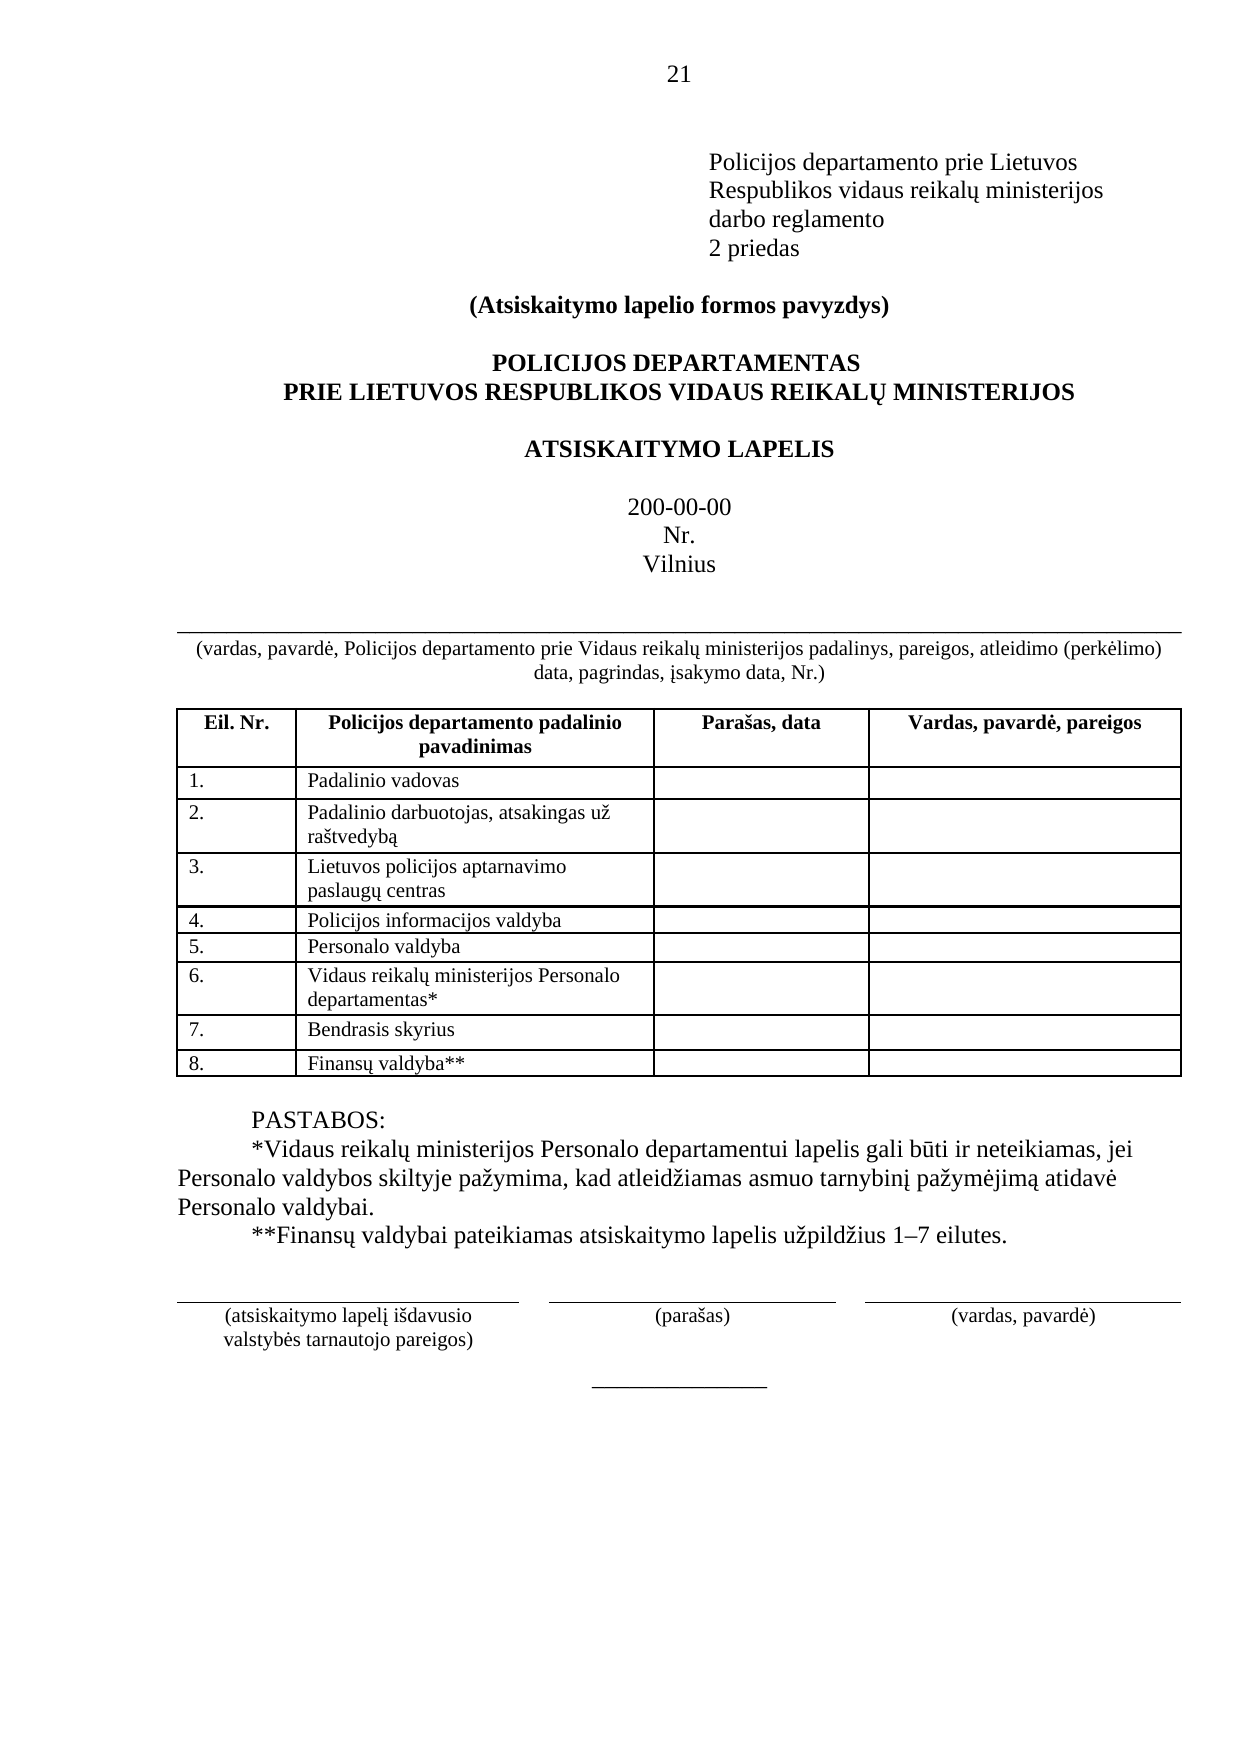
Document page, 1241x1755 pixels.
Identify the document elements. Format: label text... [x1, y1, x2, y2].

table_cell [870, 800, 1180, 852]
table_cell Padalinio darbuotojas, atsakingas už raštvedybą [297, 800, 653, 852]
text Nr. [177, 521, 1181, 549]
text Policijos departamento prie Lietuvos [177, 147, 1181, 176]
text ATSISKAITYMO LAPELIS [177, 434, 1181, 463]
table_cell [519, 1302, 549, 1362]
table_cell Vidaus reikalų ministerijos Personalo departamentas* [297, 963, 653, 1014]
table_cell [655, 1016, 868, 1048]
table_cell 7. [178, 1016, 295, 1048]
table_cell 5. [178, 934, 295, 961]
table_header Vardas, pavardė, pareigos [870, 710, 1180, 766]
text (Atsiskaitymo lapelio formos pavyzdys) [177, 291, 1181, 319]
table_cell [655, 908, 868, 932]
table_cell 3. [178, 854, 295, 905]
table_cell [870, 854, 1180, 905]
text PASTABOS: [177, 1105, 1181, 1134]
table_cell 2. [178, 800, 295, 852]
table_cell 6. [178, 963, 295, 1014]
table_cell [870, 768, 1180, 798]
table_header Policijos departamento padalinio pavadinimas [297, 710, 653, 766]
table_cell [655, 934, 868, 961]
text Policijos departamentas [177, 348, 1181, 377]
text (vardas, pavardė, Policijos departamento prie Vidaus reikalų ministerijos padalinys, pareigos, atleidimo (perkėlimo) data, pagrindas, įsakymo data, Nr.) [177, 636, 1181, 684]
table_cell [655, 800, 868, 852]
table_header [549, 1278, 836, 1302]
text Vilnius [177, 549, 1181, 578]
table_cell [655, 963, 868, 1014]
text Respublikos vidaus reikalų ministerijos [177, 176, 1181, 204]
table_cell [655, 768, 868, 798]
table_cell Policijos informacijos valdyba [297, 908, 653, 932]
table_cell 4. [178, 908, 295, 932]
table_cell [655, 1051, 868, 1074]
table_cell 1. [178, 768, 295, 798]
table_header [836, 1278, 865, 1302]
table_cell [836, 1302, 865, 1362]
table_cell Bendrasis skyrius [297, 1016, 653, 1048]
table_cell [870, 908, 1180, 932]
table_cell Padalinio vadovas [297, 768, 653, 798]
table_cell [655, 854, 868, 905]
table_cell (atsiskaitymo lapelį išdavusio valstybės tarnautojo pareigos) [177, 1303, 519, 1362]
table_cell [870, 1016, 1180, 1048]
table_cell [870, 1051, 1180, 1074]
table_header [177, 1278, 519, 1302]
table_cell (parašas) [549, 1303, 836, 1362]
text 200-00-00 [177, 492, 1181, 521]
text 2 priedas [177, 233, 1181, 262]
table_cell Finansų valdyba** [297, 1051, 653, 1074]
table_header Parašas, data [655, 710, 868, 766]
table_header [865, 1278, 1181, 1302]
table_cell [870, 934, 1180, 961]
text prie Lietuvos Respublikos Vidaus reikalų ministerijos [177, 377, 1181, 406]
text *Vidaus reikalų ministerijos Personalo departamentui lapelis gali būti ir neteikiamas, jei Personalo valdybos skiltyje pažymima, kad atleidžiamas asmuo tarnybinį pažymėjimą atidavė Personalo valdybai. [177, 1134, 1181, 1220]
text **Finansų valdybai pateikiamas atsiskaitymo lapelis užpildžius 1–7 eilutes. [177, 1220, 1181, 1249]
table_header [519, 1278, 549, 1302]
text darbo reglamento [177, 204, 1181, 233]
table_cell [870, 963, 1180, 1014]
table_cell (vardas, pavardė) [865, 1303, 1181, 1362]
text ______________ [177, 1362, 1181, 1391]
table_cell Lietuvos policijos aptarnavimo paslaugų centras [297, 854, 653, 905]
table_cell Personalo valdyba [297, 934, 653, 961]
table_header Eil. Nr. [178, 710, 295, 766]
table_cell 8. [178, 1051, 295, 1074]
